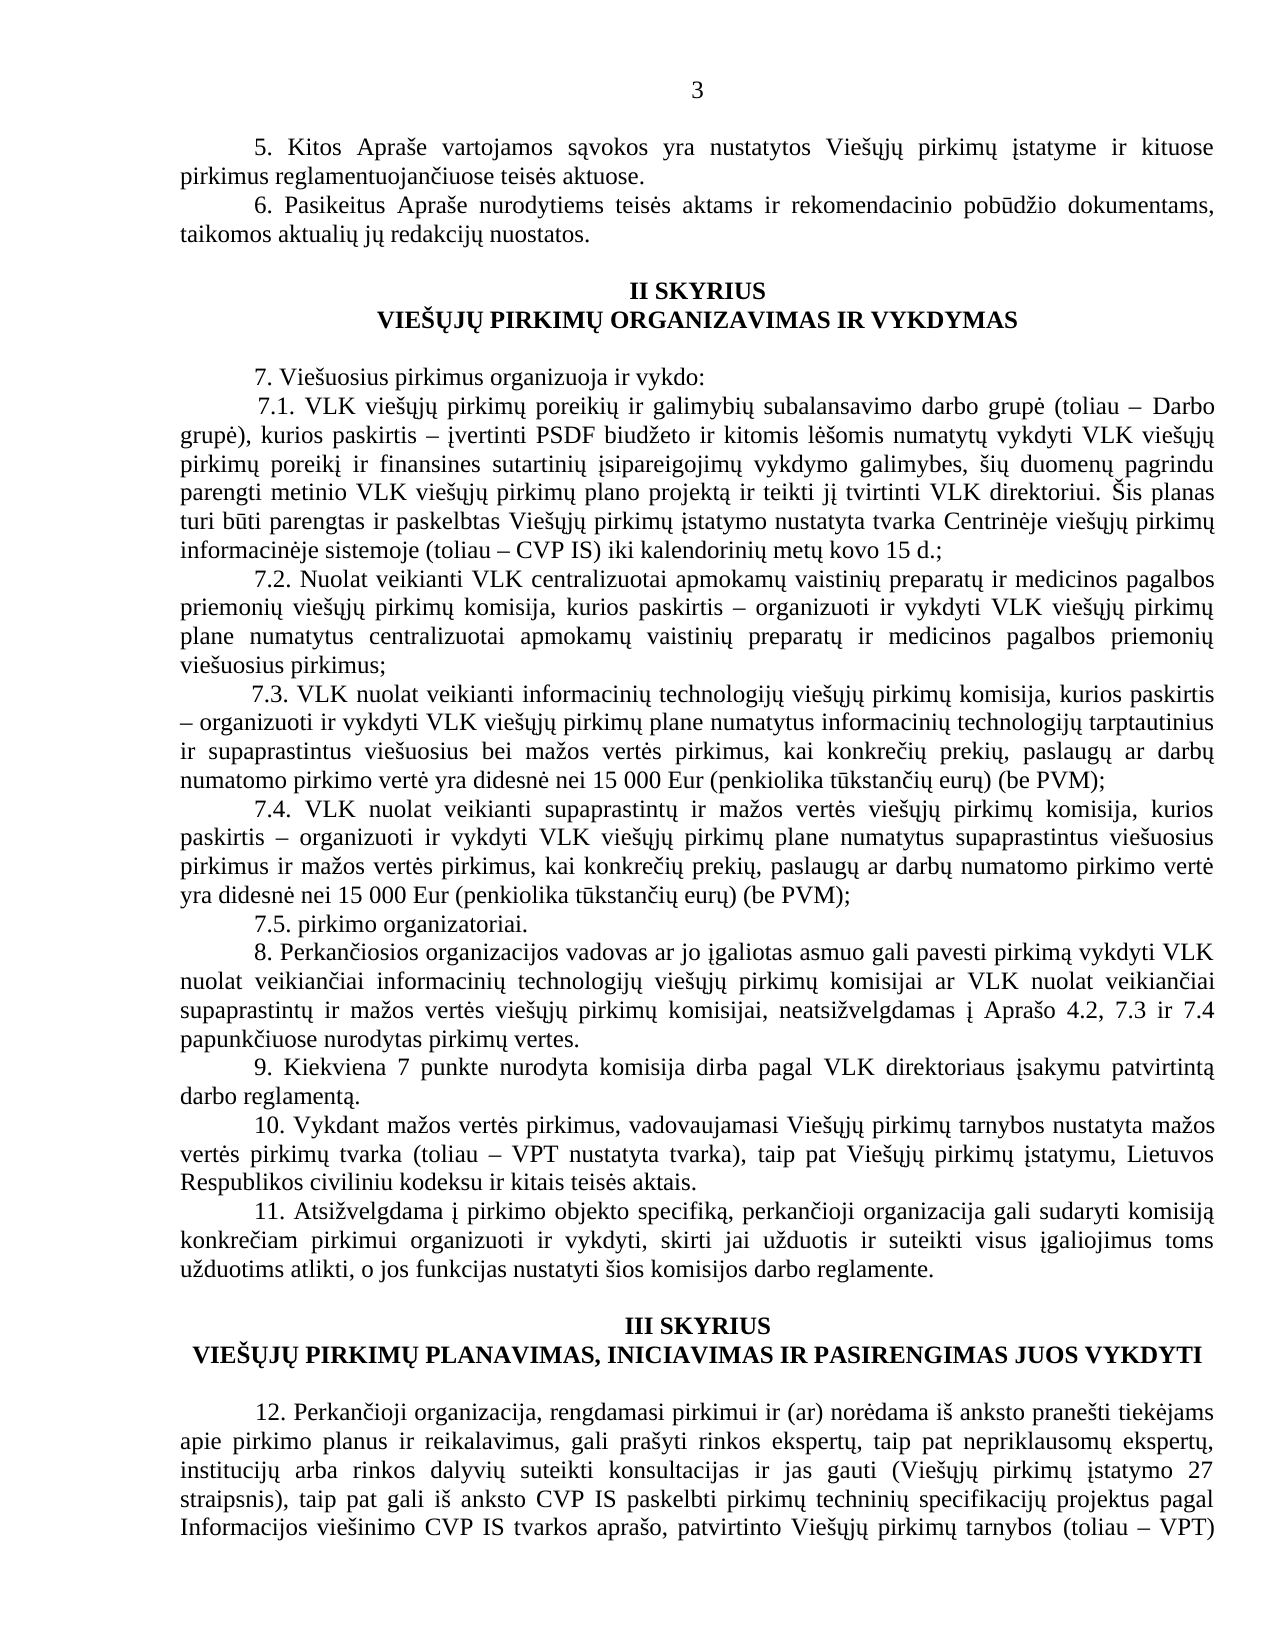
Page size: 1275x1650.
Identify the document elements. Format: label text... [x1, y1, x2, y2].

text III SKYRIUS [180, 1311, 1215, 1340]
text VIEŠŲJŲ PIRKIMŲ PLANAVIMAS, INICIAVIMAS IR PASIRENGIMAS JUOS VYKDYTI [180, 1340, 1215, 1369]
text 11. Atsižvelgdama į pirkimo objekto specifiką, perkančioji organizacija gali sudaryti komisiją konkrečiam pirkimui organizuoti ir vykdyti, skirti jai užduotis ir suteikti visus įgaliojimus toms užduotims atlikti, o jos funkcijas nustatyti šios komisijos darbo reglamente. [180, 1196, 1215, 1282]
text 9. Kiekviena 7 punkte nurodyta komisija dirba pagal VLK direktoriaus įsakymu patvirtintą darbo reglamentą. [180, 1052, 1215, 1110]
text 10. Vykdant mažos vertės pirkimus, vadovaujamasi Viešųjų pirkimų tarnybos nustatyta mažos vertės pirkimų tvarka (toliau – VPT nustatyta tvarka), taip pat Viešųjų pirkimų įstatymu, Lietuvos Respublikos civiliniu kodeksu ir kitais teisės aktais. [180, 1110, 1215, 1196]
text 5. Kitos Apraše vartojamos sąvokos yra nustatytos Viešųjų pirkimų įstatyme ir kituose pirkimus reglamentuojančiuose teisės aktuose. [180, 132, 1215, 190]
text 7.1. VLK viešųjų pirkimų poreikių ir galimybių subalansavimo darbo grupė (toliau – Darbo grupė), kurios paskirtis – įvertinti PSDF biudžeto ir kitomis lėšomis numatytų vykdyti VLK viešųjų pirkimų poreikį ir finansines sutartinių įsipareigojimų vykdymo galimybes, šių duomenų pagrindu parengti metinio VLK viešųjų pirkimų plano projektą ir teikti jį tvirtinti VLK direktoriui. Šis planas turi būti parengtas ir paskelbtas Viešųjų pirkimų įstatymo nustatyta tvarka Centrinėje viešųjų pirkimų informacinėje sistemoje (toliau – CVP IS) iki kalendorinių metų kovo 15 d.; [180, 391, 1215, 564]
text 7.3. VLK nuolat veikianti informacinių technologijų viešųjų pirkimų komisija, kurios paskirtis – organizuoti ir vykdyti VLK viešųjų pirkimų plane numatytus informacinių technologijų tarptautinius ir supaprastintus viešuosius bei mažos vertės pirkimus, kai konkrečių prekių, paslaugų ar darbų numatomo pirkimo vertė yra didesnė nei 15 000 Eur (penkiolika tūkstančių eurų) (be PVM); [180, 679, 1215, 794]
text 7.4. VLK nuolat veikianti supaprastintų ir mažos vertės viešųjų pirkimų komisija, kurios paskirtis – organizuoti ir vykdyti VLK viešųjų pirkimų plane numatytus supaprastintus viešuosius pirkimus ir mažos vertės pirkimus, kai konkrečių prekių, paslaugų ar darbų numatomo pirkimo vertė yra didesnė nei 15 000 Eur (penkiolika tūkstančių eurų) (be PVM); [180, 794, 1215, 909]
text 12. Perkančioji organizacija, rengdamasi pirkimui ir (ar) norėdama iš anksto pranešti tiekėjams apie pirkimo planus ir reikalavimus, gali prašyti rinkos ekspertų, taip pat nepriklausomų ekspertų, institucijų arba rinkos dalyvių suteikti konsultacijas ir jas gauti (Viešųjų pirkimų įstatymo 27 straipsnis), taip pat gali iš anksto CVP IS paskelbti pirkimų techninių specifikacijų projektus pagal Informacijos viešinimo CVP IS tvarkos aprašo, patvirtinto Viešųjų pirkimų tarnybos (toliau – VPT) [180, 1397, 1215, 1541]
text 6. Pasikeitus Apraše nurodytiems teisės aktams ir rekomendacinio pobūdžio dokumentams, taikomos aktualių jų redakcijų nuostatos. [180, 190, 1215, 247]
text VIEŠŲJŲ PIRKIMŲ ORGANIZAVIMAS IR VYKDYMAS [180, 305, 1215, 334]
text II SKYRIUS [180, 276, 1215, 305]
text 7.5. pirkimo organizatoriai. [180, 909, 1215, 937]
text 7.2. Nuolat veikianti VLK centralizuotai apmokamų vaistinių preparatų ir medicinos pagalbos priemonių viešųjų pirkimų komisija, kurios paskirtis – organizuoti ir vykdyti VLK viešųjų pirkimų plane numatytus centralizuotai apmokamų vaistinių preparatų ir medicinos pagalbos priemonių viešuosius pirkimus; [180, 564, 1215, 679]
text 7. Viešuosius pirkimus organizuoja ir vykdo: [180, 362, 1215, 391]
text 8. Perkančiosios organizacijos vadovas ar jo įgaliotas asmuo gali pavesti pirkimą vykdyti VLK nuolat veikiančiai informacinių technologijų viešųjų pirkimų komisijai ar VLK nuolat veikiančiai supaprastintų ir mažos vertės viešųjų pirkimų komisijai, neatsižvelgdamas į Aprašo 4.2, 7.3 ir 7.4 papunkčiuose nurodytas pirkimų vertes. [180, 937, 1215, 1052]
